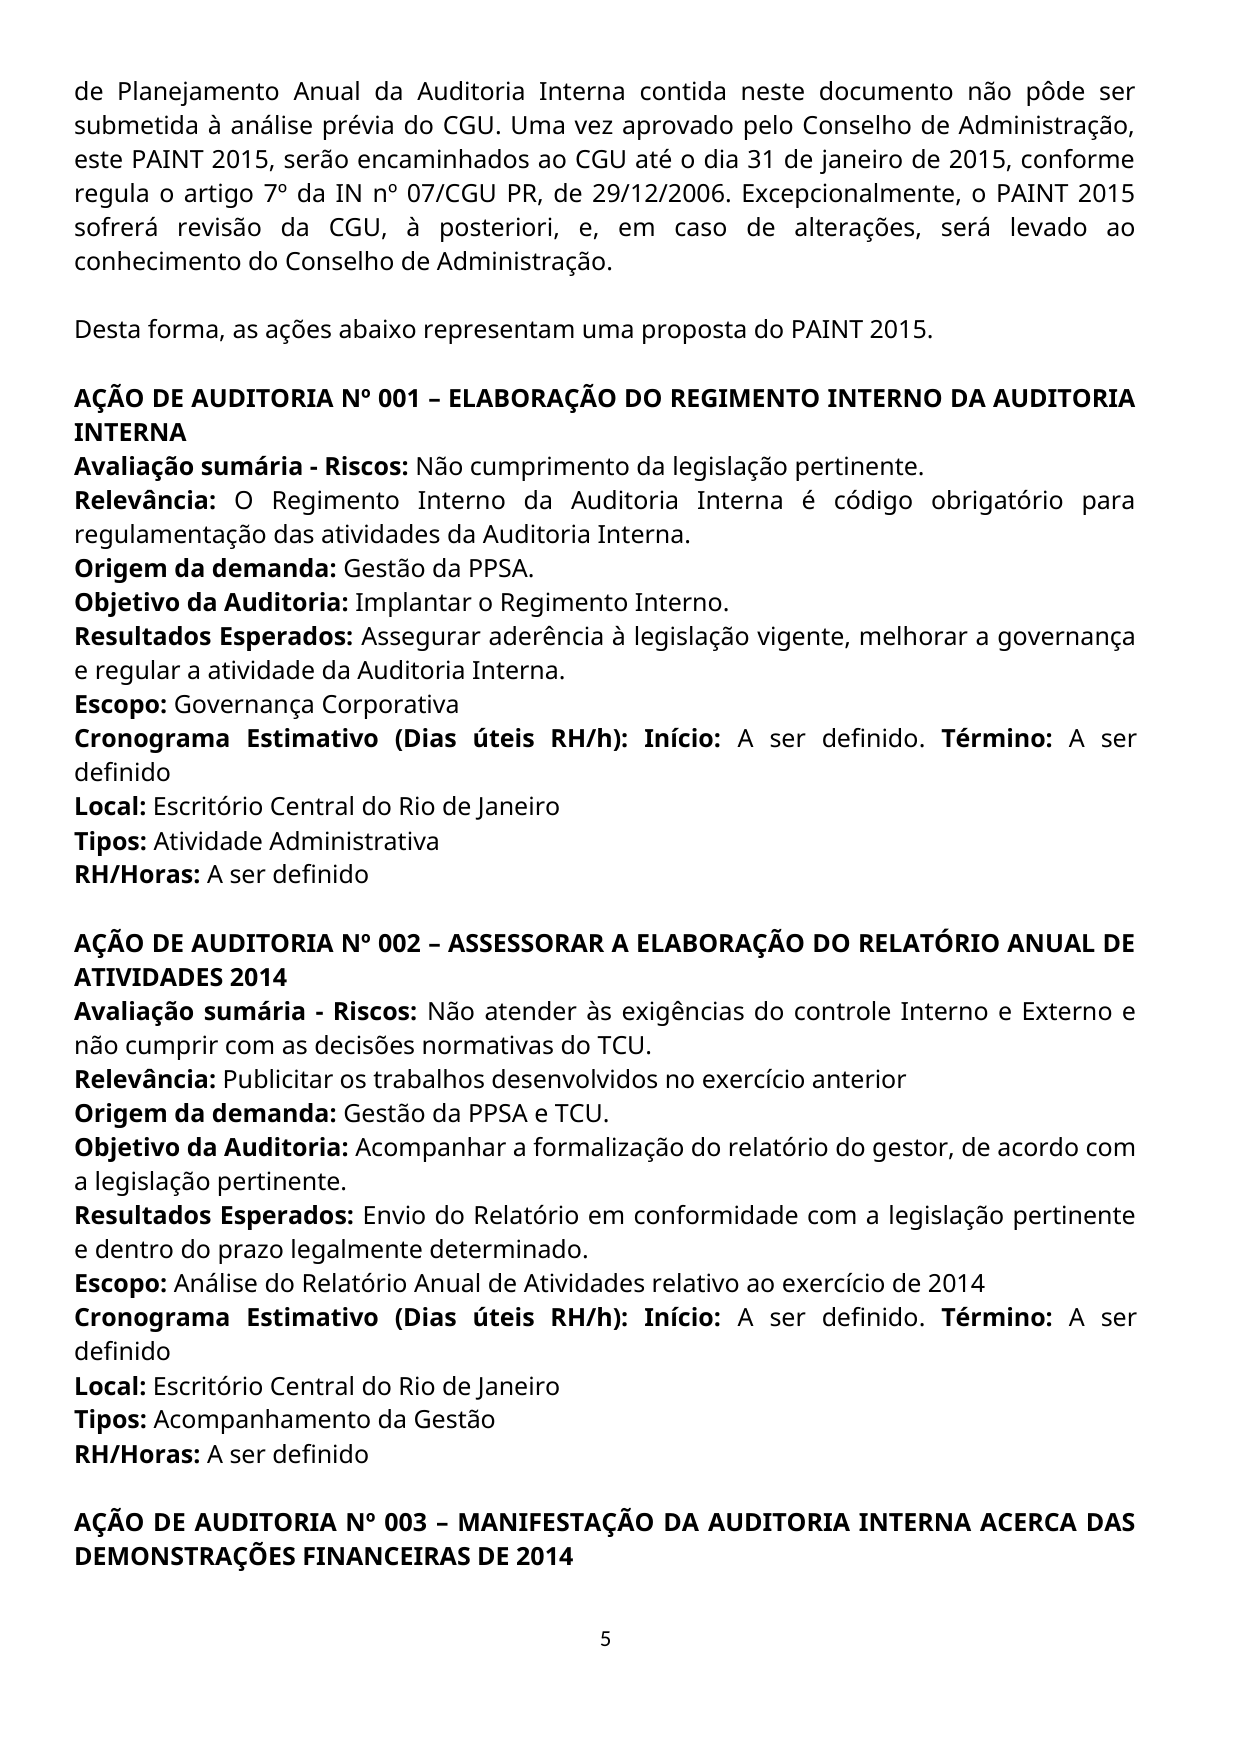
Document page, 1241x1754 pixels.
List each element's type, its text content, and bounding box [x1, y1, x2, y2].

text Local: Escritório Central do Rio de Janeiro [74, 789, 1137, 823]
text Cronograma Estimativo (Dias úteis RH/h): Início: A ser definido. Término: A ser definido [74, 1300, 1137, 1368]
text Origem da demanda: Gestão da PPSA. [74, 551, 1137, 585]
text Relevância: Publicitar os trabalhos desenvolvidos no exercício anterior [74, 1062, 1137, 1096]
text Tipos: Acompanhamento da Gestão [74, 1402, 1137, 1436]
text Objetivo da Auditoria: Implantar o Regimento Interno. [74, 585, 1137, 619]
text de Planejamento Anual da Auditoria Interna contida neste documento não pôde ser submetida à análise prévia do CGU. Uma vez aprovado pelo Conselho de Administração, este PAINT 2015, serão encaminhados ao CGU até o dia 31 de janeiro de 2015, conforme regula o artigo 7º da IN nº 07/CGU PR, de 29/12/2006. Excepcionalmente, o PAINT 2015 sofrerá revisão da CGU, à posteriori, e, em caso de alterações, será levado ao conhecimento do Conselho de Administração. [74, 74, 1137, 278]
text Escopo: Análise do Relatório Anual de Atividades relativo ao exercício de 2014 [74, 1266, 1137, 1300]
text Desta forma, as ações abaixo representam uma proposta do PAINT 2015. [74, 312, 1137, 346]
text Escopo: Governança Corporativa [74, 687, 1137, 721]
text RH/Horas: A ser definido [74, 857, 1137, 891]
text Resultados Esperados: Envio do Relatório em conformidade com a legislação pertinente e dentro do prazo legalmente determinado. [74, 1198, 1137, 1266]
text Local: Escritório Central do Rio de Janeiro [74, 1368, 1137, 1402]
text AÇÃO DE AUDITORIA Nº 001 – ELABORAÇÃO DO REGIMENTO INTERNO DA AUDITORIA INTERNA [74, 380, 1137, 448]
text Avaliação sumária - Riscos: Não atender às exigências do controle Interno e Externo e não cumprir com as decisões normativas do TCU. [74, 993, 1137, 1062]
text RH/Horas: A ser definido [74, 1436, 1137, 1470]
text AÇÃO DE AUDITORIA Nº 002 – ASSESSORAR A ELABORAÇÃO DO RELATÓRIO ANUAL DE ATIVIDADES 2014 [74, 925, 1137, 993]
text Origem da demanda: Gestão da PPSA e TCU. [74, 1096, 1137, 1130]
text Objetivo da Auditoria: Acompanhar a formalização do relatório do gestor, de acordo com a legislação pertinente. [74, 1130, 1137, 1198]
text Relevância: O Regimento Interno da Auditoria Interna é código obrigatório para regulamentação das atividades da Auditoria Interna. [74, 482, 1137, 551]
text Avaliação sumária - Riscos: Não cumprimento da legislação pertinente. [74, 448, 1137, 482]
text AÇÃO DE AUDITORIA Nº 003 – MANIFESTAÇÃO DA AUDITORIA INTERNA ACERCA DAS DEMONSTRAÇÕES FINANCEIRAS DE 2014 [74, 1504, 1137, 1572]
text Tipos: Atividade Administrativa [74, 823, 1137, 857]
text Resultados Esperados: Assegurar aderência à legislação vigente, melhorar a governança e regular a atividade da Auditoria Interna. [74, 619, 1137, 687]
text Cronograma Estimativo (Dias úteis RH/h): Início: A ser definido. Término: A ser definido [74, 721, 1137, 789]
